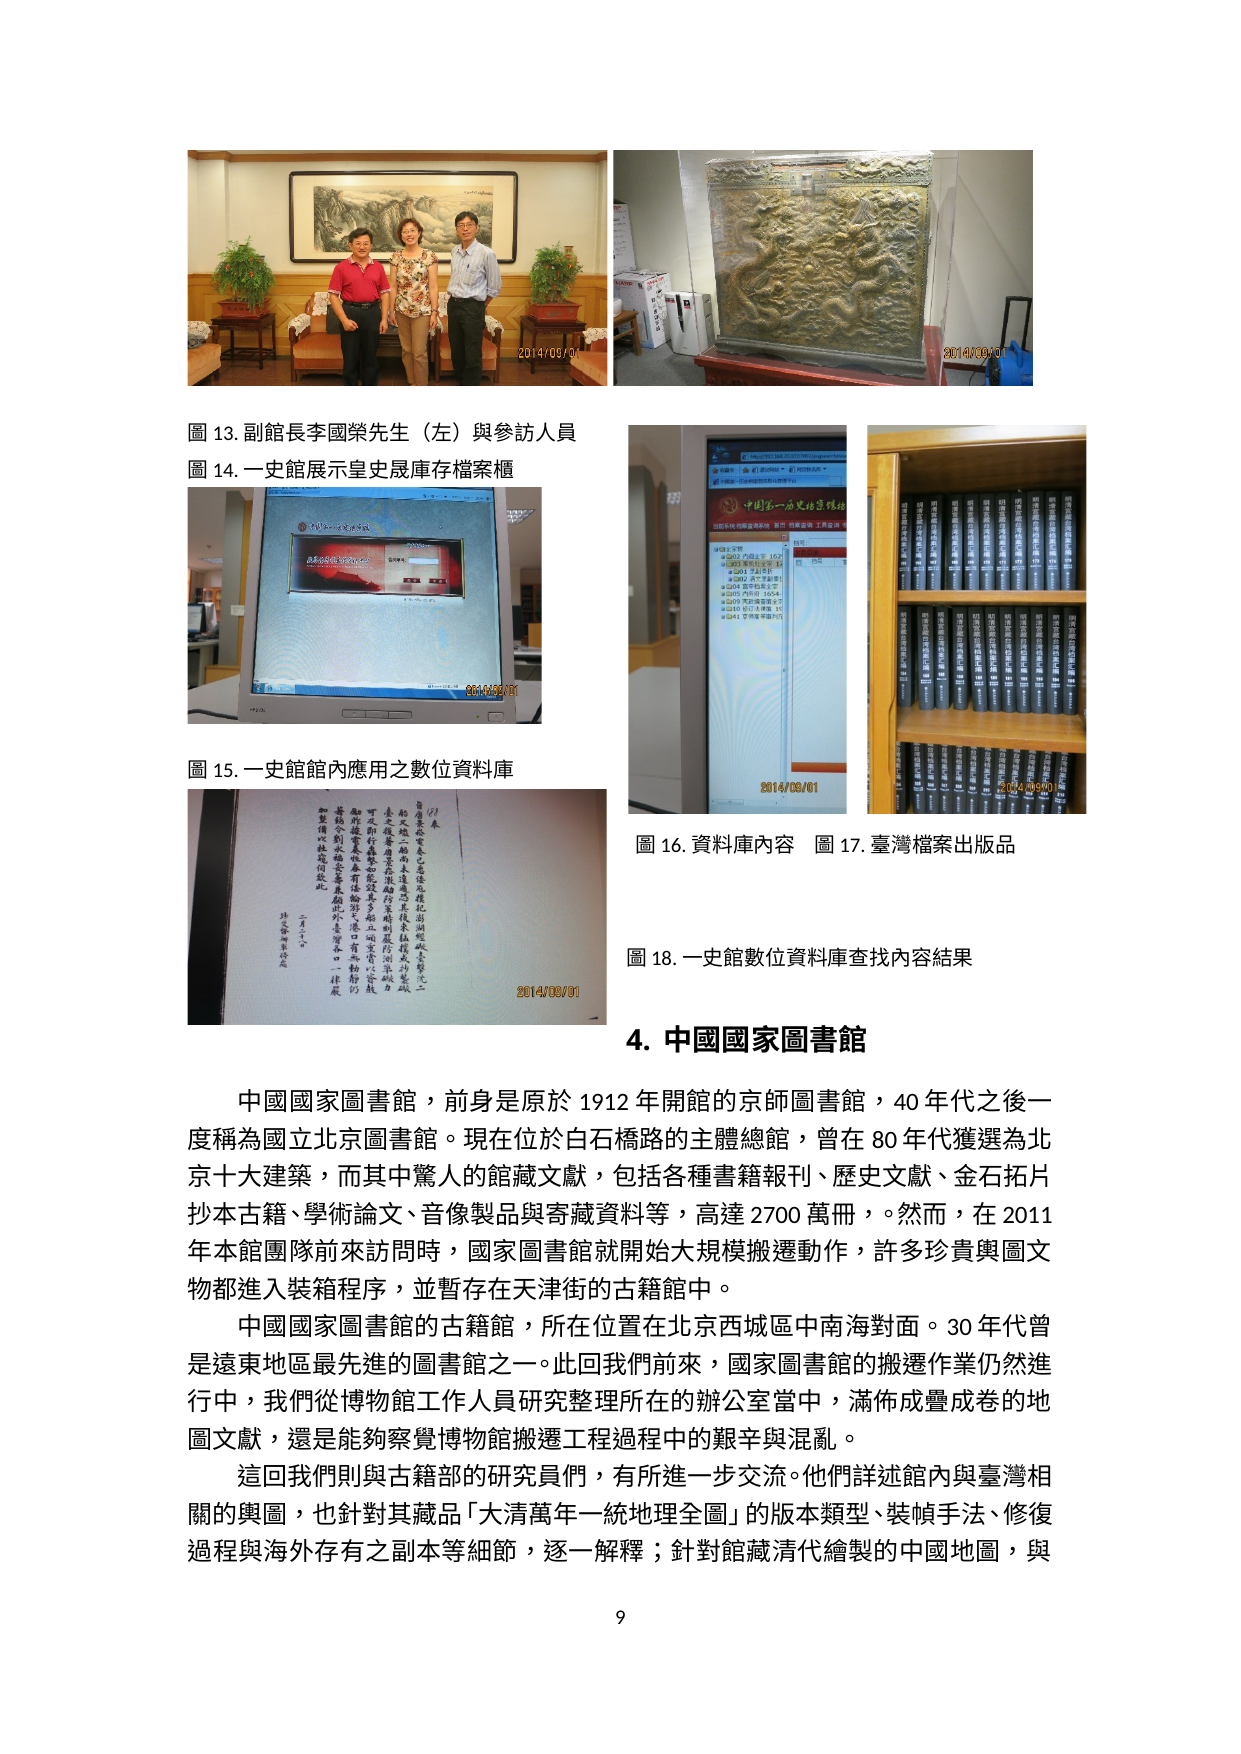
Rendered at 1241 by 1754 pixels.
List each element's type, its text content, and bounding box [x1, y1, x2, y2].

picture [628, 425, 847, 814]
picture [867, 425, 1087, 814]
picture [187, 487, 542, 724]
text 圖18. 一史館數位資料庫查找內容結果 [607, 937, 1053, 975]
text 中國國家圖書館的古籍館，所在位置在北京西城區中南海對面。30年代曾是遠東地區最先進的圖書館之一。此回我們前來，國家圖書館的搬遷作業仍然進行中，我們從博物館工作人員研究整理所在的辦公室當中，滿佈成疊成卷的地圖文獻，還是能夠察覺博物館搬遷工程過程中的艱辛與混亂。 [187, 1306, 1053, 1456]
picture [613, 150, 1033, 386]
text 圖15. 一史館館內應用之數位資料庫 [187, 750, 628, 787]
picture [187, 789, 607, 1025]
text 圖16. 資料庫內容 圖17. 臺灣檔案出版品 [187, 787, 1073, 862]
text [847, 750, 867, 787]
text 這回我們則與古籍部的研究員們，有所進一步交流。他們詳述館內與臺灣相關的輿圖，也針對其藏品「大清萬年一統地理全圖」的版本類型、裝幀手法、修復過程與海外存有之副本等細節，逐一解釋；針對館藏清代繪製的中國地圖，與 [187, 1456, 1053, 1569]
picture [187, 150, 608, 386]
subtitle 中國國家圖書館 [187, 1000, 1053, 1075]
text 中國國家圖書館，前身是原於1912年開館的京師圖書館，40年代之後一度稱為國立北京圖書館。現在位於白石橋路的主體總館，曾在80年代獲選為北京十大建築，而其中驚人的館藏文獻，包括各種書籍報刊、歷史文獻、金石拓片、抄本古籍、學術論文、音像製品與寄藏資料等，高達2700萬冊，。然而，在2011年本館團隊前來訪問時，國家圖書館就開始大規模搬遷動作，許多珍貴輿圖文物都進入裝箱程序，並暫存在天津街的古籍館中。 [187, 1081, 1053, 1306]
text 圖13. 副館長李國榮先生（左）與參訪人員 圖14. 一史館展示皇史晟庫存檔案櫃 [187, 412, 1053, 750]
